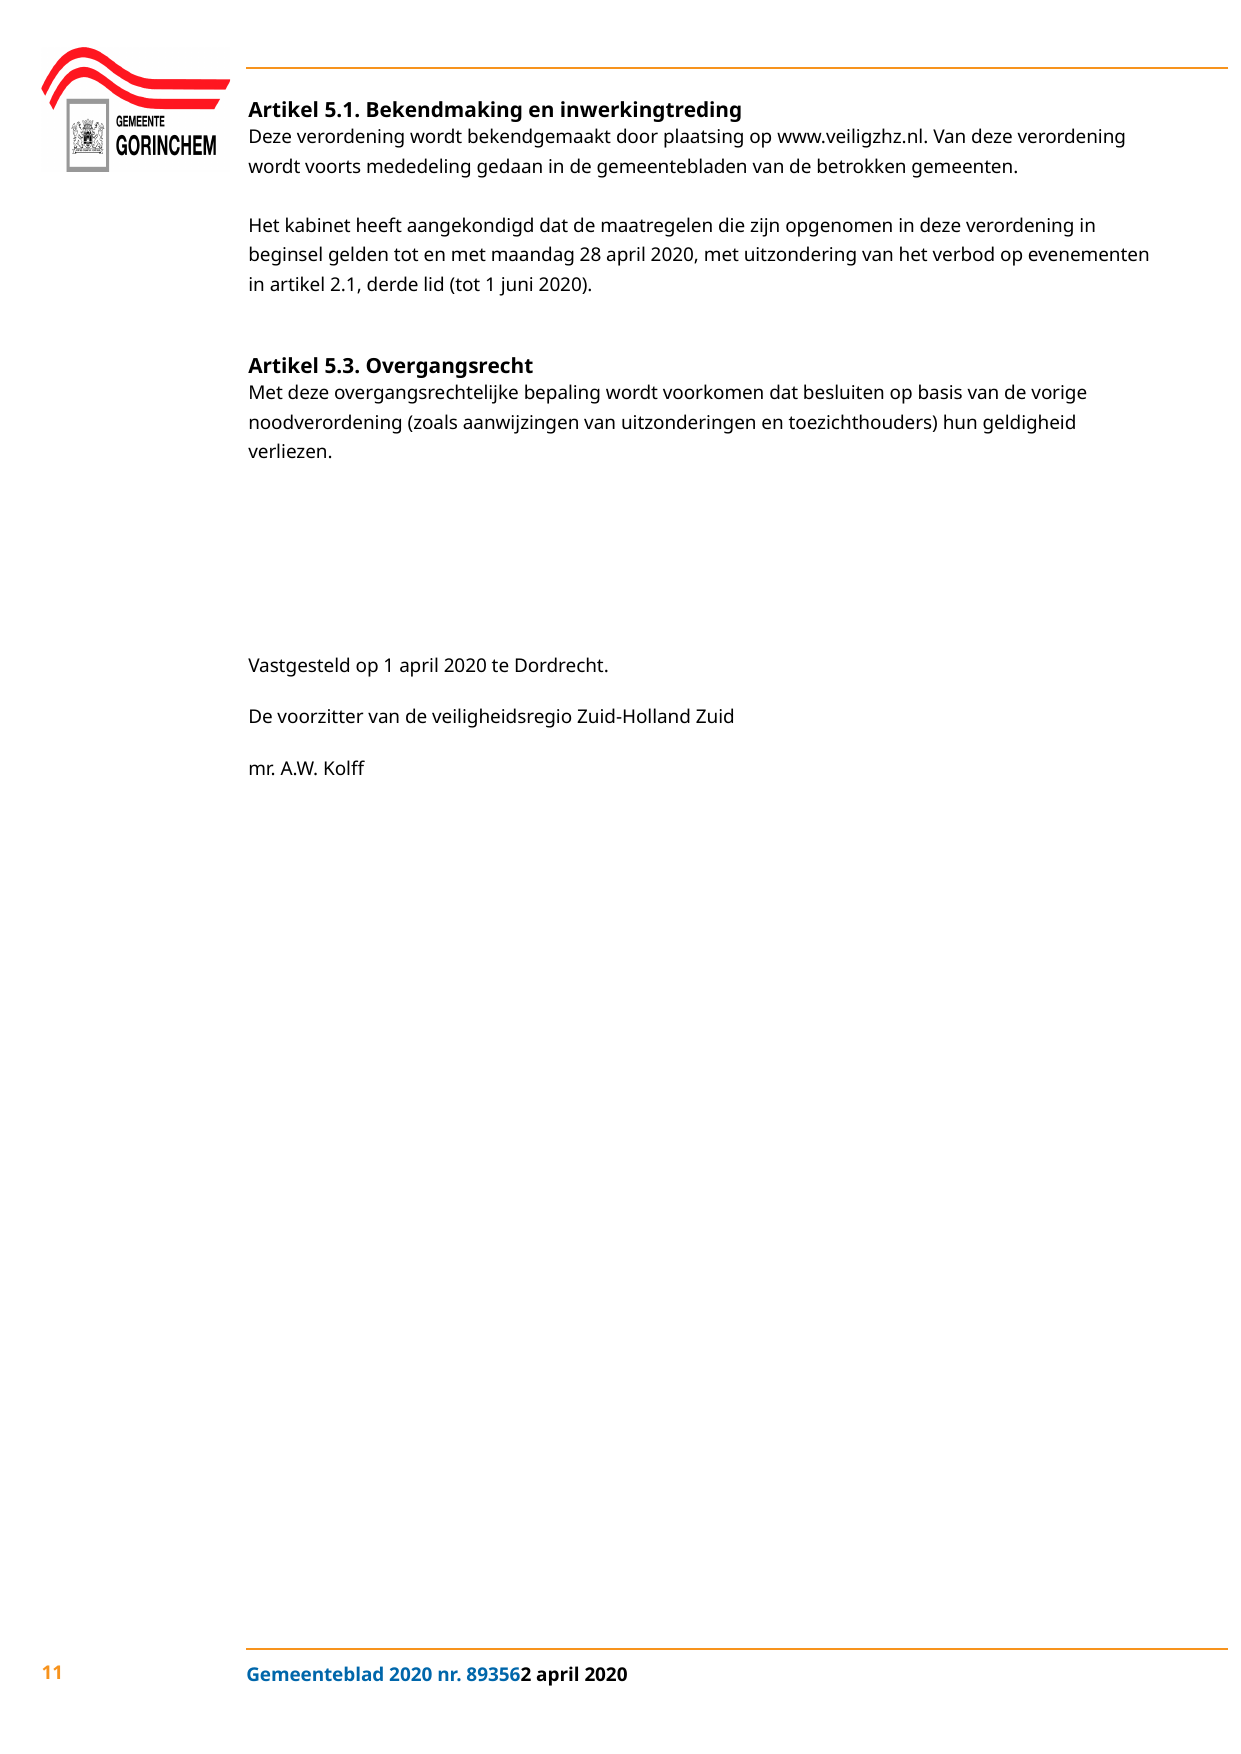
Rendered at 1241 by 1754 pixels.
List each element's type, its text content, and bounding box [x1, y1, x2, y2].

text Met deze overgangsrechtelijke bepaling wordt voorkomen dat besluiten op basis van de vorige noodverordening (zoals aanwijzingen van uitzonderingen en toezichthouders) hun geldigheid verliezen. [248, 379, 1152, 464]
text Het kabinet heeft aangekondigd dat de maatregelen die zijn opgenomen in deze verordening in beginsel gelden tot en met maandag 28 april 2020, met uitzondering van het verbod op evenementen in artikel 2.1, derde lid (tot 1 juni 2020). [248, 212, 1152, 297]
text Artikel 5.1. Bekendmaking en inwerkingtreding [248, 95, 1152, 123]
text De voorzitter van de veiligheidsregio Zuid-Holland Zuid [248, 703, 1152, 729]
text Vastgesteld op 1 april 2020 te Dordrecht. [248, 652, 1152, 678]
text Deze verordening wordt bekendgemaakt door plaatsing op www.veiligzhz.nl. Van deze verordening wordt voorts mededeling gedaan in de gemeentebladen van de betrokken gemeenten. [248, 123, 1152, 178]
text Artikel 5.3. Overgangsrecht [248, 351, 1152, 379]
text mr. A.W. Kolff [248, 755, 1152, 781]
picture [41, 47, 231, 172]
